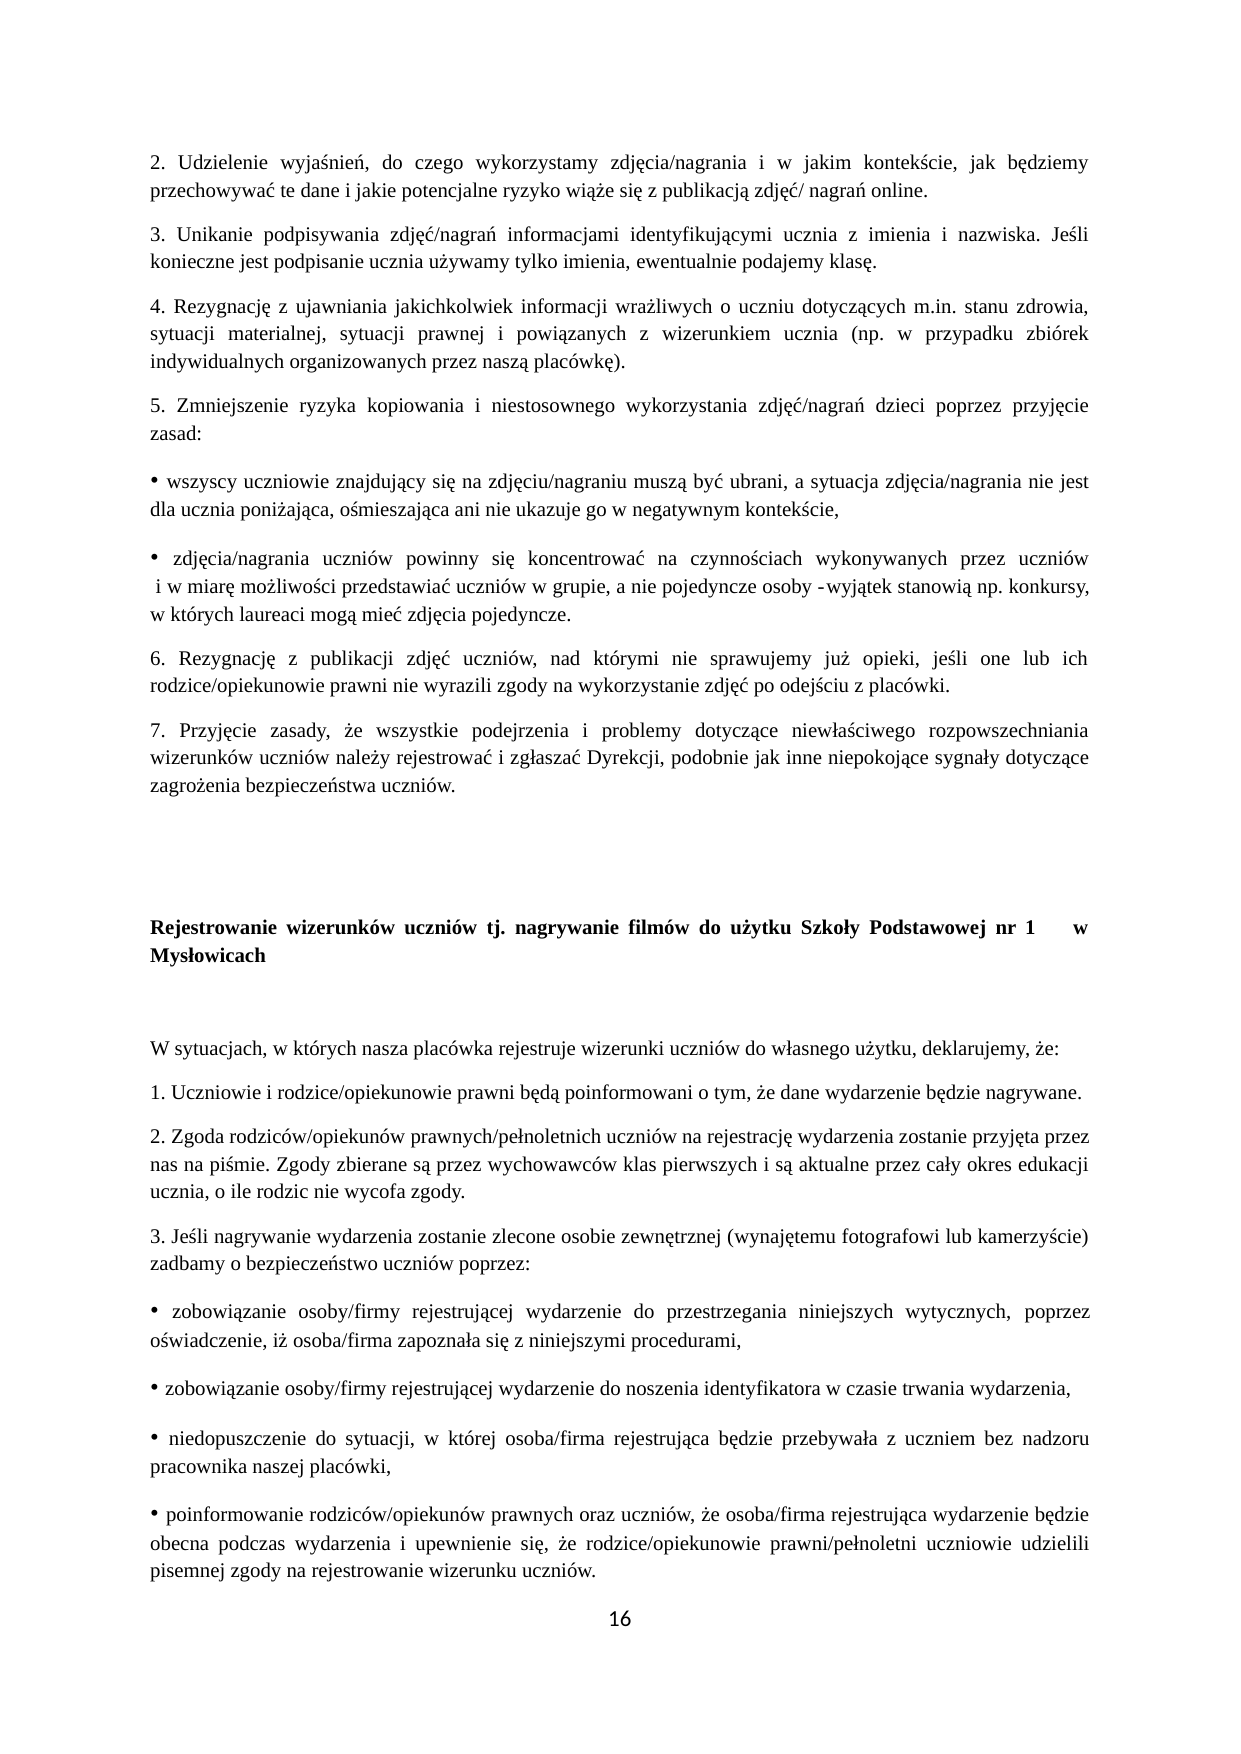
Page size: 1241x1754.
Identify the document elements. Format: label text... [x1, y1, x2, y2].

text W sytuacjach, w których nasza placówka rejestruje wizerunki uczniów do własnego użytku, deklarujemy, że: [150, 1036, 1090, 1060]
text • niedopuszczenie do sytuacji, w której osoba/firma rejestrująca będzie przebywała z uczniem bez nadzoru pracownika naszej placówki, [150, 1422, 1090, 1478]
text • zobowiązanie osoby/firmy rejestrującej wydarzenie do przestrzegania niniejszych wytycznych, poprzez oświadczenie, iż osoba/firma zapoznała się z niniejszymi procedurami, [150, 1296, 1090, 1352]
text • zdjęcia/nagrania uczniów powinny się koncentrować na czynnościach wykonywanych przez uczniów i w miarę możliwości przedstawiać uczniów w grupie, a nie pojedyncze osoby -wyjątek stanowią np. konkursy, w których laureaci mogą mieć zdjęcia pojedyncze. [150, 542, 1090, 626]
text • wszyscy uczniowie znajdujący się na zdjęciu/nagraniu muszą być ubrani, a sytuacja zdjęcia/nagrania nie jest dla ucznia poniżająca, ośmieszająca ani nie ukazuje go w negatywnym kontekście, [150, 465, 1090, 521]
text 7. Przyjęcie zasady, że wszystkie podejrzenia i problemy dotyczące niewłaściwego rozpowszechniania wizerunków uczniów należy rejestrować i zgłaszać Dyrekcji, podobnie jak inne niepokojące sygnały dotyczące zagrożenia bezpieczeństwa uczniów. [150, 718, 1090, 797]
text 3. Unikanie podpisywania zdjęć/nagrań informacjami identyfikującymi ucznia z imienia i nazwiska. Jeśli konieczne jest podpisanie ucznia używamy tylko imienia, ewentualnie podajemy klasę. [150, 222, 1090, 273]
text 6. Rezygnację z publikacji zdjęć uczniów, nad którymi nie sprawujemy już opieki, jeśli one lub ich rodzice/opiekunowie prawni nie wyrazili zgody na wykorzystanie zdjęć po odejściu z placówki. [150, 646, 1090, 697]
text 1. Uczniowie i rodzice/opiekunowie prawni będą poinformowani o tym, że dane wydarzenie będzie nagrywane. [150, 1080, 1090, 1104]
text Rejestrowanie wizerunków uczniów tj. nagrywanie filmów do użytku Szkoły Podstawowej nr 1 w Mysłowicach [150, 915, 1090, 967]
text 4. Rezygnację z ujawniania jakichkolwiek informacji wrażliwych o uczniu dotyczących m.in. stanu zdrowia, sytuacji materialnej, sytuacji prawnej i powiązanych z wizerunkiem ucznia (np. w przypadku zbiórek indywidualnych organizowanych przez naszą placówkę). [150, 294, 1090, 373]
text 5. Zmniejszenie ryzyka kopiowania i niestosownego wykorzystania zdjęć/nagrań dzieci poprzez przyjęcie zasad: [150, 393, 1090, 445]
text 3. Jeśli nagrywanie wydarzenia zostanie zlecone osobie zewnętrznej (wynajętemu fotografowi lub kamerzyście) zadbamy o bezpieczeństwo uczniów poprzez: [150, 1224, 1090, 1275]
text 2. Udzielenie wyjaśnień, do czego wykorzystamy zdjęcia/nagrania i w jakim kontekście, jak będziemy przechowywać te dane i jakie potencjalne ryzyko wiąże się z publikacją zdjęć/ nagrań online. [150, 150, 1090, 202]
text 2. Zgoda rodziców/opiekunów prawnych/pełnoletnich uczniów na rejestrację wydarzenia zostanie przyjęta przez nas na piśmie. Zgody zbierane są przez wychowawców klas pierwszych i są aktualne przez cały okres edukacji ucznia, o ile rodzic nie wycofa zgody. [150, 1124, 1090, 1203]
text • zobowiązanie osoby/firmy rejestrującej wydarzenie do noszenia identyfikatora w czasie trwania wydarzenia, [150, 1372, 1090, 1401]
text • poinformowanie rodziców/opiekunów prawnych oraz uczniów, że osoba/firma rejestrująca wydarzenie będzie obecna podczas wydarzenia i upewnienie się, że rodzice/opiekunowie prawni/pełnoletni uczniowie udzielili pisemnej zgody na rejestrowanie wizerunku uczniów. [150, 1498, 1090, 1582]
